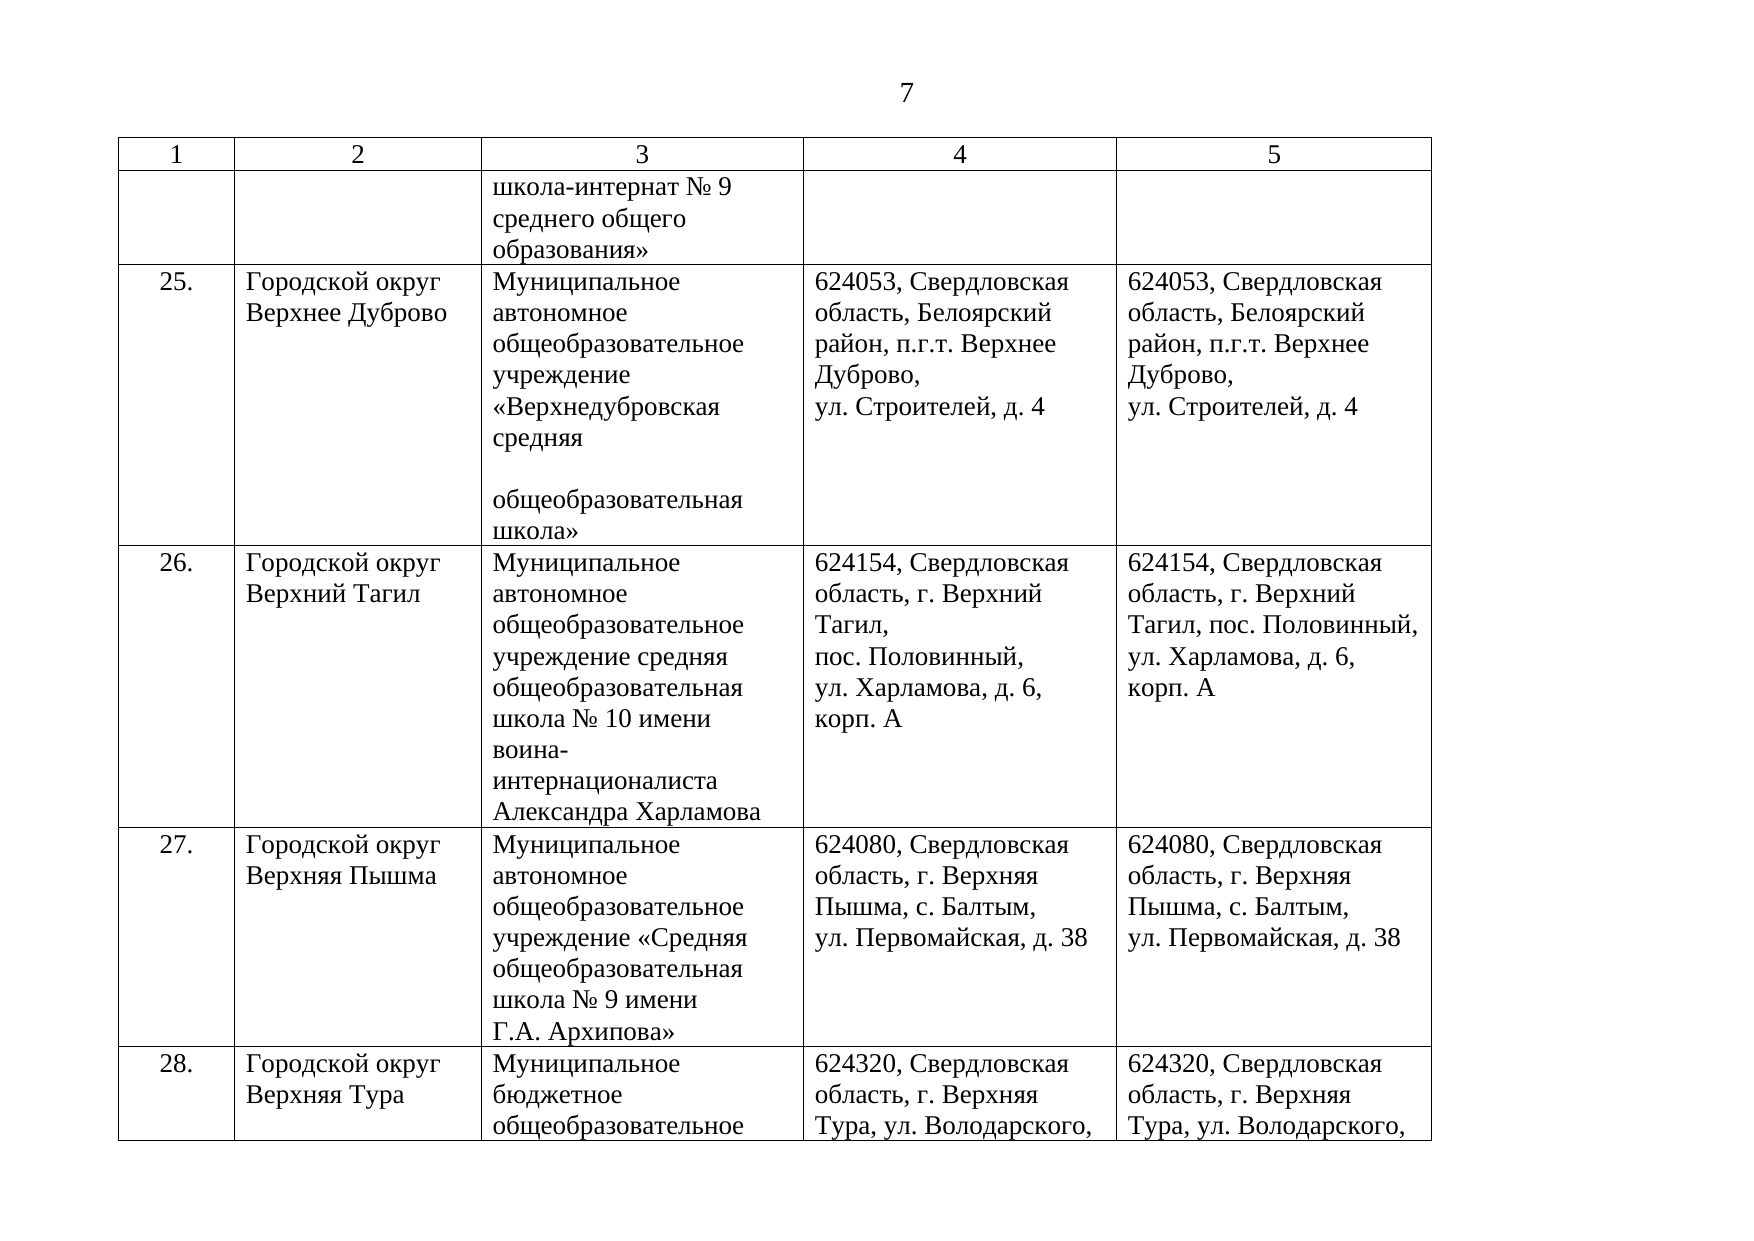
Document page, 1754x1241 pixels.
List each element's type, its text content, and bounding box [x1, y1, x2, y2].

table_header 5 [1117, 138, 1431, 169]
table_cell Муниципальное бюджетное общеобразовательное [482, 1047, 803, 1140]
table_cell 624053, Свердловская область, Белоярский район, п.г.т. Верхнее Дуброво, ул. Строителей, д. 4 [804, 265, 1116, 545]
table_cell Муниципальное автономное общеобразовательное учреждение «Средняя общеобразовательная школа № 9 имени Г.А. Архипова» [482, 828, 803, 1046]
table_cell Муниципальное автономное общеобразовательное учреждение средняя общеобразовательная школа № 10 имени воина-интернационалиста Александра Харламова [482, 546, 803, 827]
table_cell 25. [119, 265, 234, 545]
table_cell 624320, Свердловская область, г. Верхняя Тура, ул. Володарского, [1117, 1047, 1431, 1140]
table_cell 624080, Свердловская область, г. Верхняя Пышма, с. Балтым, ул. Первомайская, д. 38 [1117, 828, 1431, 1046]
table_cell [235, 171, 481, 264]
table_cell [804, 171, 1116, 264]
table_cell Городской округ Верхняя Тура [235, 1047, 481, 1140]
table_cell 27. [119, 828, 234, 1046]
table_cell Муниципальное автономное общеобразовательное учреждение «Верхнедубровская средняя общеобразовательная школа» [482, 265, 803, 545]
table_cell 624053, Свердловская область, Белоярский район, п.г.т. Верхнее Дуброво, ул. Строителей, д. 4 [1117, 265, 1431, 545]
table_cell 624320, Свердловская область, г. Верхняя Тура, ул. Володарского, [804, 1047, 1116, 1140]
table_cell 28. [119, 1047, 234, 1140]
table_cell школа-интернат № 9 среднего общего образования» [482, 171, 803, 264]
table_cell 624080, Свердловская область, г. Верхняя Пышма, с. Балтым, ул. Первомайская, д. 38 [804, 828, 1116, 1046]
table_cell Городской округ Верхнее Дуброво [235, 265, 481, 545]
table_cell 624154, Свердловская область, г. Верхний Тагил, пос. Половинный, ул. Харламова, д. 6, корп. А [1117, 546, 1431, 827]
table_cell Городской округ Верхняя Пышма [235, 828, 481, 1046]
table_header 3 [482, 138, 803, 169]
table_header 2 [235, 138, 481, 169]
table_cell [119, 171, 234, 264]
table_cell 624154, Свердловская область, г. Верхний Тагил, пос. Половинный, ул. Харламова, д. 6, корп. А [804, 546, 1116, 827]
table_header 1 [119, 138, 234, 169]
table_cell Городской округ Верхний Тагил [235, 546, 481, 827]
table_header 4 [804, 138, 1116, 169]
table_cell [1117, 171, 1431, 264]
table_cell 26. [119, 546, 234, 827]
